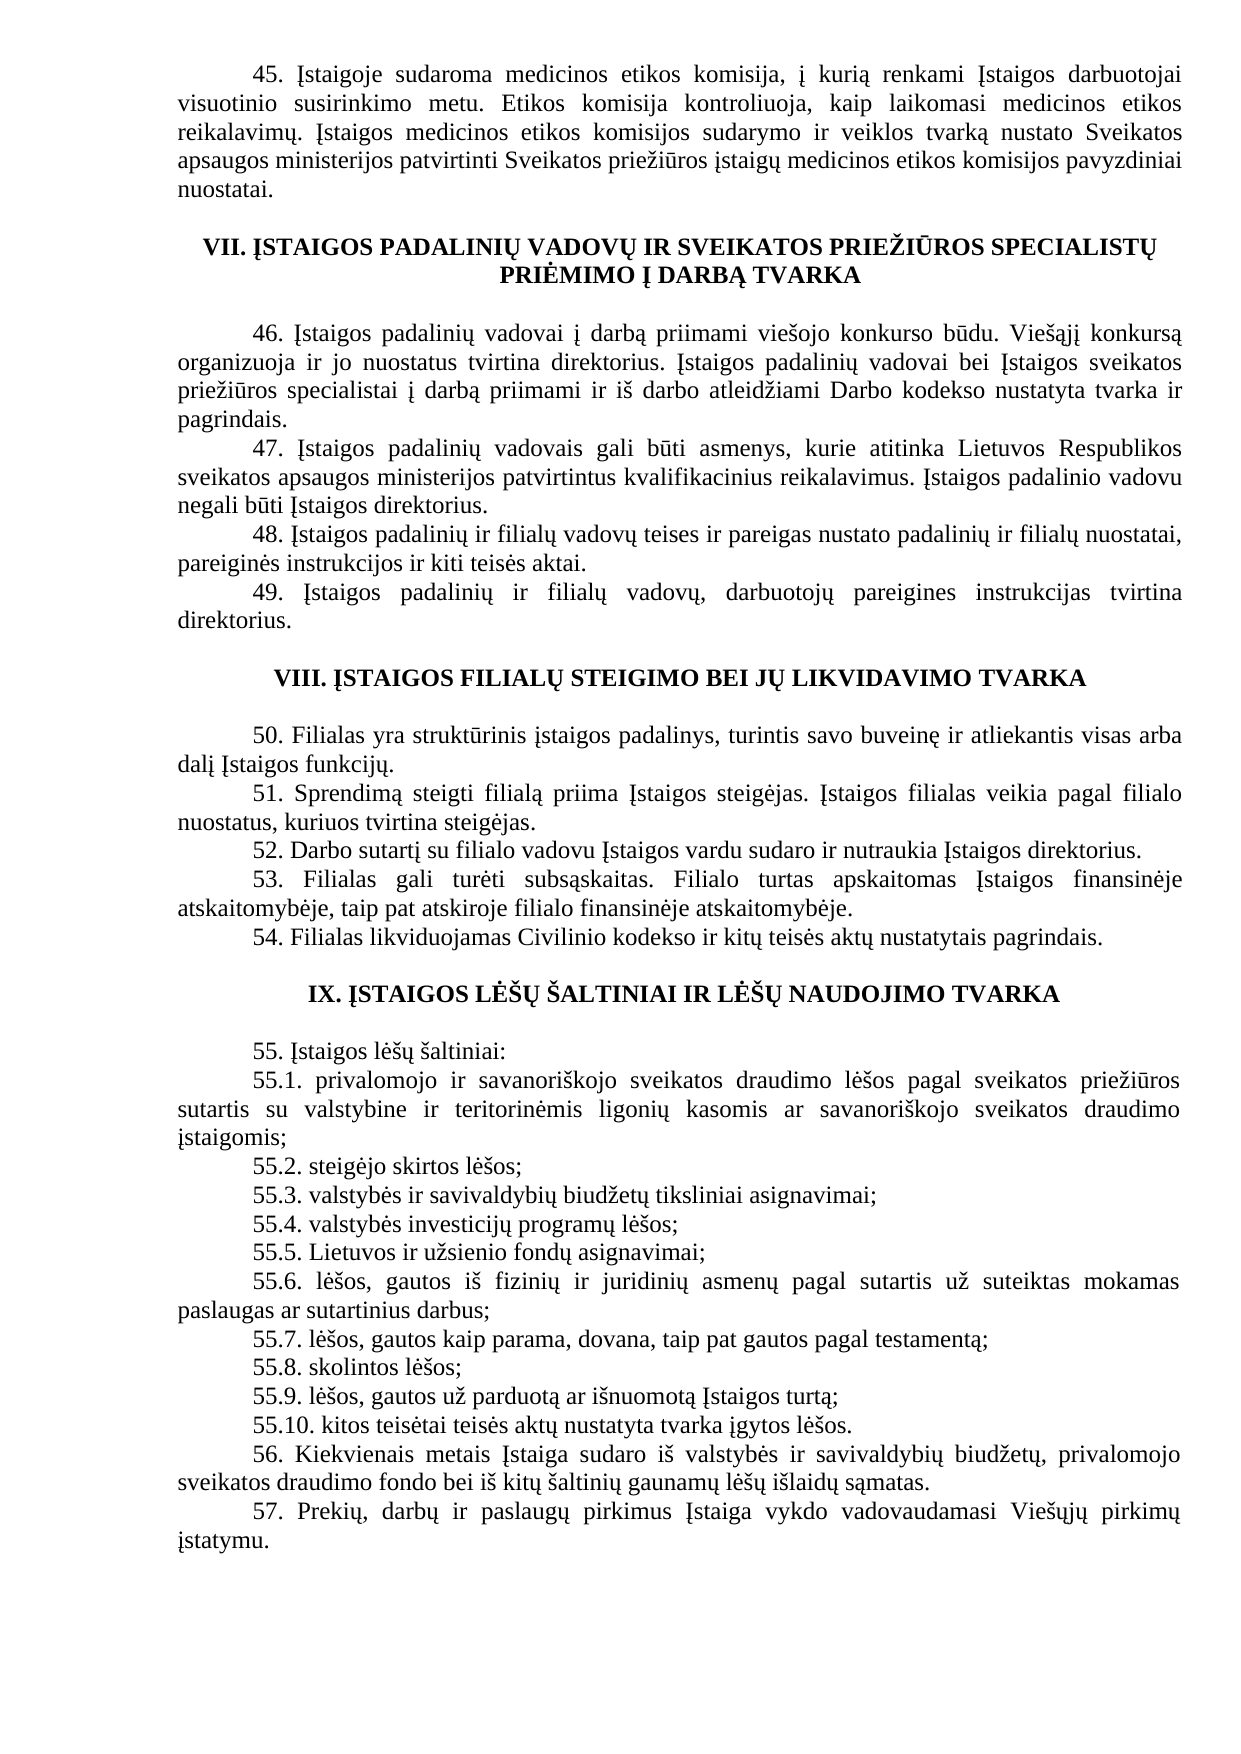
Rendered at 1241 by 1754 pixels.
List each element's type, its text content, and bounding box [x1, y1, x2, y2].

text 50. Filialas yra struktūrinis įstaigos padalinys, turintis savo buveinę ir atliekantis visas arba dalį Įstaigos funkcijų. [177, 720, 1183, 778]
text 51. Sprendimą steigti filialą priima Įstaigos steigėjas. Įstaigos filialas veikia pagal filialo nuostatus, kuriuos tvirtina steigėjas. [177, 778, 1183, 835]
text IX. ĮSTAIGOS LĖŠŲ ŠALTINIAI IR LĖŠŲ NAUDOJIMO TVARKA [177, 979, 1183, 1008]
text VII. ĮSTAIGOS PADALINIŲ VADOVŲ IR SVEIKATOS PRIEŽIŪROS SPECIALISTŲ PRIĖMIMO Į DARBĄ TVARKA [177, 232, 1183, 289]
text 55.2. steigėjo skirtos lėšos; [177, 1151, 1181, 1180]
text 55.1. privalomojo ir savanoriškojo sveikatos draudimo lėšos pagal sveikatos priežiūros sutartis su valstybine ir teritorinėmis ligonių kasomis ar savanoriškojo sveikatos draudimo įstaigomis; [177, 1065, 1181, 1151]
text 55.7. lėšos, gautos kaip parama, dovana, taip pat gautos pagal testamentą; [177, 1324, 1181, 1352]
text 52. Darbo sutartį su filialo vadovu Įstaigos vardu sudaro ir nutraukia Įstaigos direktorius. [177, 835, 1183, 864]
text 57. Prekių, darbų ir paslaugų pirkimus Įstaiga vykdo vadovaudamasi Viešųjų pirkimų įstatymu. [177, 1496, 1181, 1554]
text 56. Kiekvienais metais Įstaiga sudaro iš valstybės ir savivaldybių biudžetų, privalomojo sveikatos draudimo fondo bei iš kitų šaltinių gaunamų lėšų išlaidų sąmatas. [177, 1439, 1181, 1496]
text 55.6. lėšos, gautos iš fizinių ir juridinių asmenų pagal sutartis už suteiktas mokamas paslaugas ar sutartinius darbus; [177, 1266, 1181, 1324]
text VIII. ĮSTAIGOS FILIALŲ STEIGIMO BEI JŲ LIKVIDAVIMO TVARKA [177, 663, 1183, 692]
text 55.4. valstybės investicijų programų lėšos; [177, 1209, 1181, 1237]
text 54. Filialas likviduojamas Civilinio kodekso ir kitų teisės aktų nustatytais pagrindais. [177, 922, 1183, 950]
text 47. Įstaigos padalinių vadovais gali būti asmenys, kurie atitinka Lietuvos Respublikos sveikatos apsaugos ministerijos patvirtintus kvalifikacinius reikalavimus. Įstaigos padalinio vadovu negali būti Įstaigos direktorius. [177, 433, 1183, 519]
text 55.8. skolintos lėšos; [215, 1352, 1181, 1381]
text 55.10. kitos teisėtai teisės aktų nustatyta tvarka įgytos lėšos. [215, 1410, 1181, 1439]
text 49. Įstaigos padalinių ir filialų vadovų, darbuotojų pareigines instrukcijas tvirtina direktorius. [177, 577, 1183, 634]
text 46. Įstaigos padalinių vadovai į darbą priimami viešojo konkurso būdu. Viešąjį konkursą organizuoja ir jo nuostatus tvirtina direktorius. Įstaigos padalinių vadovai bei Įstaigos sveikatos priežiūros specialistai į darbą priimami ir iš darbo atleidžiami Darbo kodekso nustatyta tvarka ir pagrindais. [177, 318, 1183, 433]
text 55.9. lėšos, gautos už parduotą ar išnuomotą Įstaigos turtą; [252, 1381, 1181, 1410]
text 55.5. Lietuvos ir užsienio fondų asignavimai; [177, 1237, 1181, 1266]
text 48. Įstaigos padalinių ir filialų vadovų teises ir pareigas nustato padalinių ir filialų nuostatai, pareiginės instrukcijos ir kiti teisės aktai. [177, 519, 1183, 577]
text 53. Filialas gali turėti subsąskaitas. Filialo turtas apskaitomas Įstaigos finansinėje atskaitomybėje, taip pat atskiroje filialo finansinėje atskaitomybėje. [177, 864, 1183, 922]
text 55.3. valstybės ir savivaldybių biudžetų tiksliniai asignavimai; [177, 1180, 1181, 1209]
text 55. Įstaigos lėšų šaltiniai: [177, 1036, 1181, 1065]
text 45. Įstaigoje sudaroma medicinos etikos komisija, į kurią renkami Įstaigos darbuotojai visuotinio susirinkimo metu. Etikos komisija kontroliuoja, kaip laikomasi medicinos etikos reikalavimų. Įstaigos medicinos etikos komisijos sudarymo ir veiklos tvarką nustato Sveikatos apsaugos ministerijos patvirtinti Sveikatos priežiūros įstaigų medicinos etikos komisijos pavyzdiniai nuostatai. [177, 59, 1183, 203]
